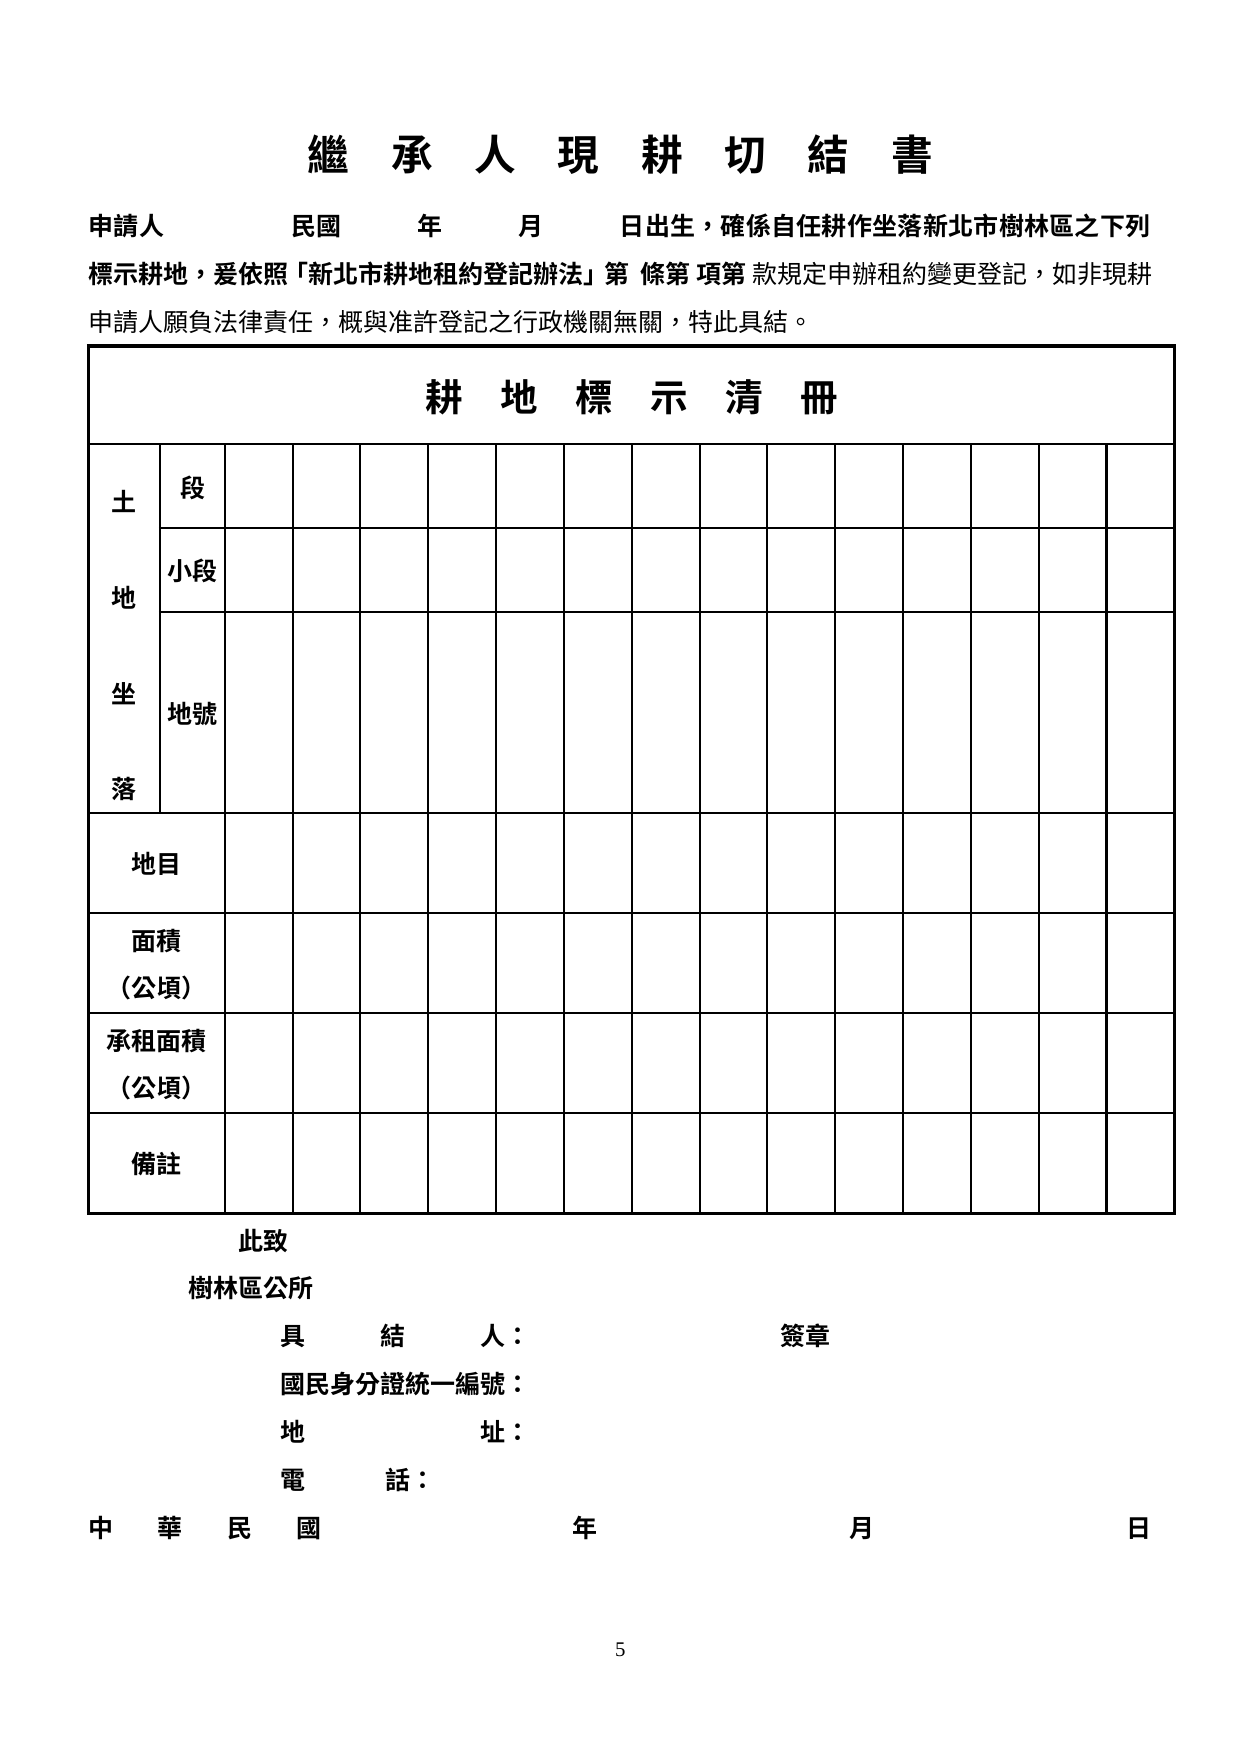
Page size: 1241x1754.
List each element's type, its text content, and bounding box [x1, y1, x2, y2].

table_cell [294, 914, 359, 1012]
table_cell [904, 1014, 970, 1112]
table_cell [294, 613, 359, 812]
table_cell [294, 1014, 359, 1112]
table_cell [972, 1014, 1038, 1112]
table_cell [972, 445, 1038, 527]
table_cell 備註 [90, 1114, 224, 1212]
table_cell [294, 445, 359, 527]
table_cell [226, 814, 292, 912]
table_cell [972, 1114, 1038, 1212]
table_cell [836, 814, 902, 912]
table_cell [565, 814, 631, 912]
table_cell 土 地 坐 落 [90, 445, 159, 812]
table_cell [429, 814, 495, 912]
table_cell [904, 814, 970, 912]
table_cell [701, 1014, 766, 1112]
table_cell [226, 1014, 292, 1112]
table_cell [633, 613, 699, 812]
table_cell [633, 1114, 699, 1212]
table_cell [768, 445, 834, 527]
table_cell [429, 613, 495, 812]
table_cell [294, 814, 359, 912]
table_cell [836, 1014, 902, 1112]
table_cell [701, 529, 766, 611]
text 申請人 民國 年 月 日出生，確係自任耕作坐落新北市樹林區之下列標示耕地，爰依照「新北市耕地租約登記辦法」第 條第 項第 款規定申辦租約變更登記，如非現耕，申請人願負法律責任，概與准許登記之行政機關無關，特此具結。 [88, 201, 1152, 344]
table_cell [1108, 613, 1173, 812]
table_cell [497, 613, 563, 812]
table_cell [226, 529, 292, 611]
table_cell [226, 914, 292, 1012]
table_cell [361, 445, 427, 527]
table_cell 地號 [161, 613, 224, 812]
table_cell 面積 （公頃） [90, 914, 224, 1012]
table_cell [565, 445, 631, 527]
table_cell [633, 914, 699, 1012]
table_cell [565, 1014, 631, 1112]
text 中華民國 年 月 日 [88, 1503, 1152, 1551]
table_cell [497, 914, 563, 1012]
table_cell [429, 1114, 495, 1212]
table_cell [1108, 445, 1173, 527]
table_cell [429, 445, 495, 527]
text 樹林區公所 [88, 1263, 1152, 1311]
table_cell [361, 1114, 427, 1212]
table_cell 地目 [90, 814, 224, 912]
table_cell [497, 1014, 563, 1112]
table_cell [972, 814, 1038, 912]
table_cell [226, 445, 292, 527]
table_cell [361, 914, 427, 1012]
table_cell [836, 613, 902, 812]
table_cell [768, 914, 834, 1012]
text 具 結 人： 簽章 [281, 1311, 1152, 1359]
table_cell [1040, 914, 1105, 1012]
table_cell 段 [161, 445, 224, 527]
table_cell [361, 814, 427, 912]
table_cell [1040, 613, 1105, 812]
table_cell [1040, 1014, 1105, 1112]
table_cell [768, 529, 834, 611]
table_cell [497, 445, 563, 527]
table_cell [768, 613, 834, 812]
table_cell [701, 814, 766, 912]
table_cell [768, 1114, 834, 1212]
table_cell [565, 914, 631, 1012]
text 電 話： [281, 1455, 1152, 1503]
table_cell [972, 613, 1038, 812]
table_cell [972, 914, 1038, 1012]
table_cell [497, 814, 563, 912]
table_cell [1040, 1114, 1105, 1212]
table_cell 承租面積 （公頃） [90, 1014, 224, 1112]
table_cell [429, 914, 495, 1012]
table_cell [1040, 529, 1105, 611]
table_cell [361, 613, 427, 812]
table_cell [836, 529, 902, 611]
table_cell [904, 445, 970, 527]
table_cell [361, 1014, 427, 1112]
table_cell [904, 613, 970, 812]
table_cell [768, 814, 834, 912]
table_cell [836, 445, 902, 527]
table_cell [633, 814, 699, 912]
text 繼 承 人 現 耕 切 結 書 [88, 105, 1152, 201]
table_cell [226, 1114, 292, 1212]
table_cell [429, 1014, 495, 1112]
table_cell [768, 1014, 834, 1112]
table_cell [429, 529, 495, 611]
text 此致 [88, 1215, 1152, 1263]
table_cell [701, 445, 766, 527]
table_cell [565, 613, 631, 812]
table_cell [1040, 814, 1105, 912]
text 地 址： [281, 1407, 1152, 1455]
table_cell [1108, 529, 1173, 611]
table_cell [294, 529, 359, 611]
table_cell 小段 [161, 529, 224, 611]
table_cell [1108, 914, 1173, 1012]
table_cell [701, 1114, 766, 1212]
table_header 耕 地 標 示 清 冊 [90, 348, 1173, 443]
table_cell [361, 529, 427, 611]
table_cell [1040, 445, 1105, 527]
table_cell [904, 1114, 970, 1212]
table_cell [294, 1114, 359, 1212]
table_cell [701, 914, 766, 1012]
table_cell [836, 914, 902, 1012]
table_cell [904, 529, 970, 611]
table_cell [497, 529, 563, 611]
table_cell [497, 1114, 563, 1212]
table_cell [633, 529, 699, 611]
table_cell [565, 529, 631, 611]
table_cell [633, 1014, 699, 1112]
table_cell [565, 1114, 631, 1212]
table_cell [633, 445, 699, 527]
table_cell [701, 613, 766, 812]
table_cell [972, 529, 1038, 611]
text 國民身分證統一編號： [281, 1359, 1152, 1407]
table_cell [836, 1114, 902, 1212]
table_cell [1108, 1114, 1173, 1212]
table_cell [1108, 1014, 1173, 1112]
table_cell [904, 914, 970, 1012]
table_cell [1108, 814, 1173, 912]
table_cell [226, 613, 292, 812]
